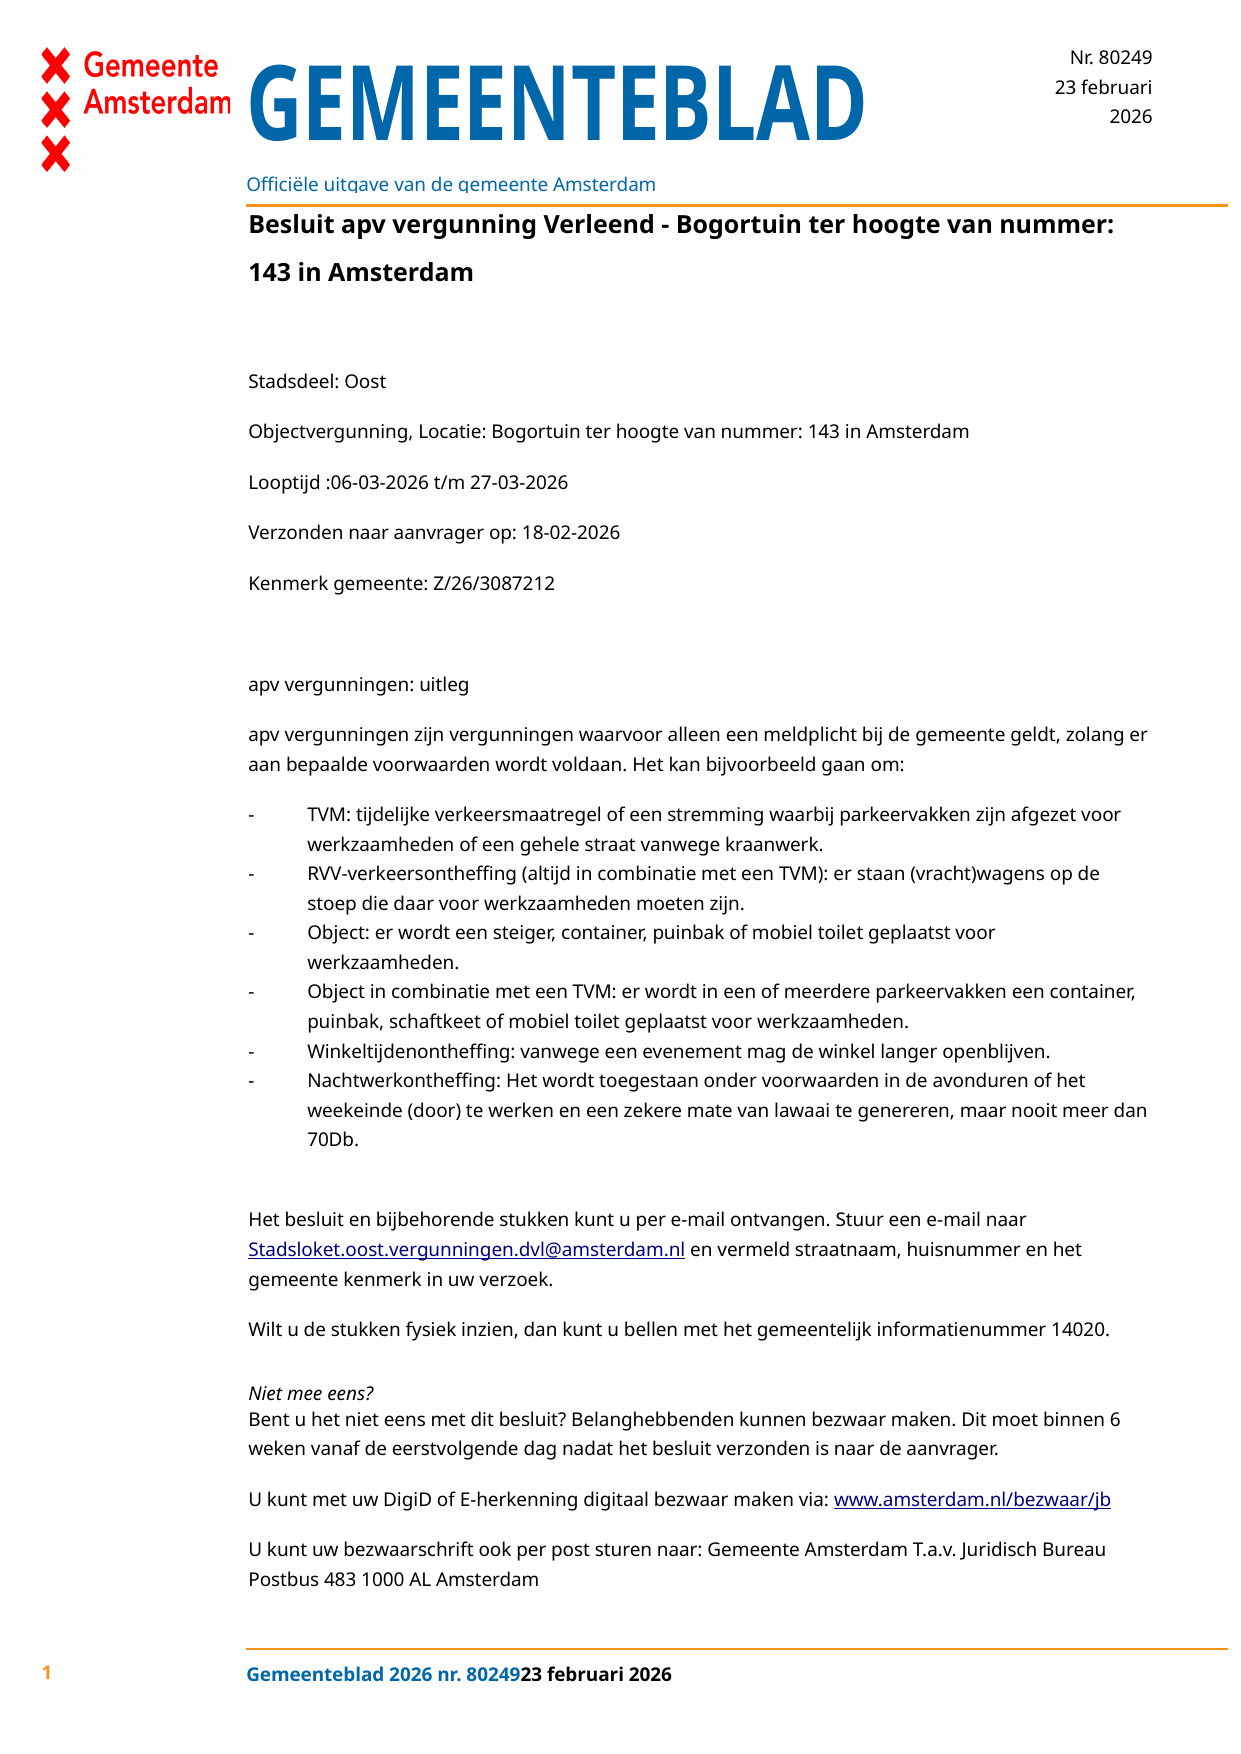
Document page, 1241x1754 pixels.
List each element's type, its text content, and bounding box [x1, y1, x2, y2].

text Looptijd :06-03-2026 t/m 27-03-2026 [248, 469, 1152, 495]
text apv vergunningen: uitleg [248, 671, 1152, 697]
text Stadsdeel: Oost [248, 368, 1152, 394]
picture [41, 47, 231, 172]
list TVM: tijdelijke verkeersmaatregel of een stremming waarbij parkeervakken zijn afgezet voor werkzaamheden of een gehele straat vanwege kraanwerk. [248, 801, 1152, 857]
text Besluit apv vergunning Verleend - Bogortuin ter hoogte van nummer: 143 in Amsterdam [248, 207, 1152, 288]
list Object in combinatie met een TVM: er wordt in een of meerdere parkeervakken een container, puinbak, schaftkeet of mobiel toilet geplaatst voor werkzaamheden. [248, 979, 1152, 1034]
text U kunt met uw DigiD of E-herkenning digitaal bezwaar maken via: www.amsterdam.nl/bezwaar/jb [248, 1486, 1152, 1512]
text U kunt uw bezwaarschrift ook per post sturen naar: Gemeente Amsterdam T.a.v. Juridisch Bureau Postbus 483 1000 AL Amsterdam [248, 1536, 1152, 1592]
text Objectvergunning, Locatie: Bogortuin ter hoogte van nummer: 143 in Amsterdam [248, 419, 1152, 444]
text Verzonden naar aanvrager op: 18-02-2026 [248, 519, 1152, 545]
list Object: er wordt een steiger, container, puinbak of mobiel toilet geplaatst voor werkzaamheden. [248, 919, 1152, 975]
list Nachtwerkontheffing: Het wordt toegestaan onder voorwaarden in de avonduren of het weekeinde (door) te werken en een zekere mate van lawaai te genereren, maar nooit meer dan 70Db. [248, 1067, 1152, 1152]
text Het besluit en bijbehorende stukken kunt u per e-mail ontvangen. Stuur een e-mail naar Stadsloket.oost.vergunningen.dvl@amsterdam.nl en vermeld straatnaam, huisnummer en het gemeente kenmerk in uw verzoek. [248, 1207, 1152, 1292]
text Niet mee eens? [248, 1380, 1152, 1406]
list Winkeltijdenontheffing: vanwege een evenement mag de winkel langer openblijven. [248, 1038, 1152, 1064]
text Bent u het niet eens met dit besluit? Belanghebbenden kunnen bezwaar maken. Dit moet binnen 6 weken vanaf de eerstvolgende dag nadat het besluit verzonden is naar de aanvrager. [248, 1406, 1152, 1461]
text Kenmerk gemeente: Z/26/3087212 [248, 570, 1152, 596]
text Wilt u de stukken fysiek inzien, dan kunt u bellen met het gemeentelijk informatienummer 14020. [248, 1316, 1152, 1342]
text apv vergunningen zijn vergunningen waarvoor alleen een meldplicht bij de gemeente geldt, zolang er aan bepaalde voorwaarden wordt voldaan. Het kan bijvoorbeeld gaan om: [248, 721, 1152, 777]
list RVV-verkeersontheffing (altijd in combinatie met een TVM): er staan (vracht)wagens op de stoep die daar voor werkzaamheden moeten zijn. [248, 860, 1152, 916]
